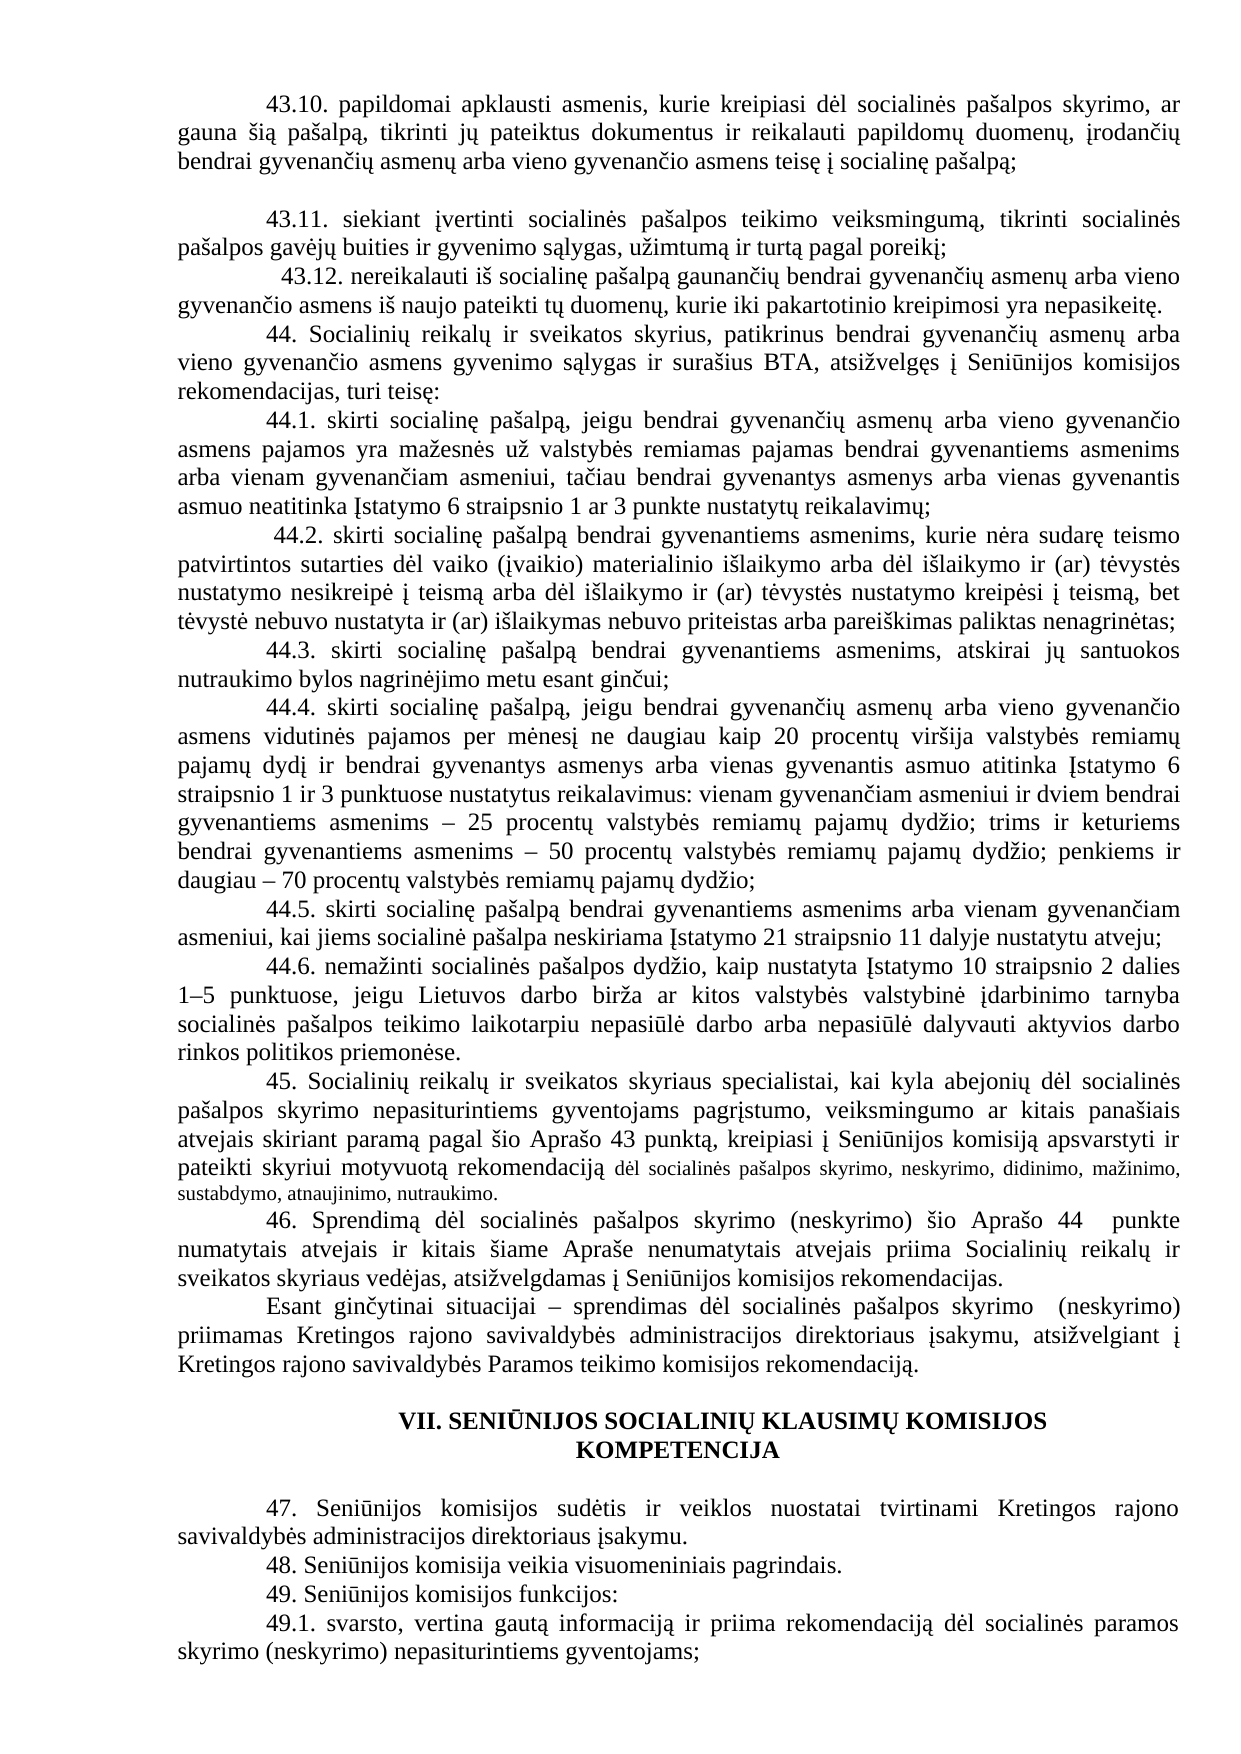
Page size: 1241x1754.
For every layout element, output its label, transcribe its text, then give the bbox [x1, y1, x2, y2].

text 43.11. siekiant įvertinti socialinės pašalpos teikimo veiksmingumą, tikrinti socialinės pašalpos gavėjų buities ir gyvenimo sąlygas, užimtumą ir turtą pagal poreikį; [177, 204, 1181, 261]
text KOMPETENCIJA [177, 1435, 1178, 1464]
text VII. SENIŪNIJOS SOCIALINIŲ KLAUSIMŲ KOMISIJOS [264, 1406, 1181, 1435]
text 43.10. papildomai apklausti asmenis, kurie kreipiasi dėl socialinės pašalpos skyrimo, ar gauna šią pašalpą, tikrinti jų pateiktus dokumentus ir reikalauti papildomų duomenų, įrodančių bendrai gyvenančių asmenų arba vieno gyvenančio asmens teisę į socialinę pašalpą; [177, 89, 1181, 175]
text 43.12. nereikalauti iš socialinę pašalpą gaunančių bendrai gyvenančių asmenų arba vieno gyvenančio asmens iš naujo pateikti tų duomenų, kurie iki pakartotinio kreipimosi yra nepasikeitę. [177, 261, 1181, 319]
text 49.1. svarsto, vertina gautą informaciją ir priima rekomendaciją dėl socialinės paramos skyrimo (neskyrimo) nepasiturintiems gyventojams; [177, 1608, 1180, 1665]
text 44.1. skirti socialinę pašalpą, jeigu bendrai gyvenančių asmenų arba vieno gyvenančio asmens pajamos yra mažesnės už valstybės remiamas pajamas bendrai gyvenantiems asmenims arba vienam gyvenančiam asmeniui, tačiau bendrai gyvenantys asmenys arba vienas gyvenantis asmuo neatitinka Įstatymo 6 straipsnio 1 ar 3 punkte nustatytų reikalavimų; [177, 405, 1181, 520]
text 49. Seniūnijos komisijos funkcijos: [177, 1579, 1181, 1608]
text 44.2. skirti socialinę pašalpą bendrai gyvenantiems asmenims, kurie nėra sudarę teismo patvirtintos sutarties dėl vaiko (įvaikio) materialinio išlaikymo arba dėl išlaikymo ir (ar) tėvystės nustatymo nesikreipė į teismą arba dėl išlaikymo ir (ar) tėvystės nustatymo kreipėsi į teismą, bet tėvystė nebuvo nustatyta ir (ar) išlaikymas nebuvo priteistas arba pareiškimas paliktas nenagrinėtas; [177, 520, 1181, 635]
text 45. Socialinių reikalų ir sveikatos skyriaus specialistai, kai kyla abejonių dėl socialinės pašalpos skyrimo nepasiturintiems gyventojams pagrįstumo, veiksmingumo ar kitais panašiais atvejais skiriant paramą pagal šio Aprašo 43 punktą, kreipiasi į Seniūnijos komisiją apsvarstyti ir pateikti skyriui motyvuotą rekomendaciją dėl socialinės pašalpos skyrimo, neskyrimo, didinimo, mažinimo, sustabdymo, atnaujinimo, nutraukimo. [177, 1066, 1181, 1205]
text 44. Socialinių reikalų ir sveikatos skyrius, patikrinus bendrai gyvenančių asmenų arba vieno gyvenančio asmens gyvenimo sąlygas ir surašius BTA, atsižvelgęs į Seniūnijos komisijos rekomendacijas, turi teisę: [177, 319, 1181, 405]
text 44.6. nemažinti socialinės pašalpos dydžio, kaip nustatyta Įstatymo 10 straipsnio 2 dalies 1–5 punktuose, jeigu Lietuvos darbo birža ar kitos valstybės valstybinė įdarbinimo tarnyba socialinės pašalpos teikimo laikotarpiu nepasiūlė darbo arba nepasiūlė dalyvauti aktyvios darbo rinkos politikos priemonėse. [177, 951, 1181, 1066]
text 48. Seniūnijos komisija veikia visuomeniniais pagrindais. [177, 1550, 1181, 1579]
text 46. Sprendimą dėl socialinės pašalpos skyrimo (neskyrimo) šio Aprašo 44 punkte numatytais atvejais ir kitais šiame Apraše nenumatytais atvejais priima Socialinių reikalų ir sveikatos skyriaus vedėjas, atsižvelgdamas į Seniūnijos komisijos rekomendacijas. [177, 1205, 1181, 1291]
text 47. Seniūnijos komisijos sudėtis ir veiklos nuostatai tvirtinami Kretingos rajono savivaldybės administracijos direktoriaus įsakymu. [177, 1493, 1180, 1550]
text 44.3. skirti socialinę pašalpą bendrai gyvenantiems asmenims, atskirai jų santuokos nutraukimo bylos nagrinėjimo metu esant ginčui; [177, 635, 1181, 692]
text Esant ginčytinai situacijai – sprendimas dėl socialinės pašalpos skyrimo (neskyrimo) priimamas Kretingos rajono savivaldybės administracijos direktoriaus įsakymu, atsižvelgiant į Kretingos rajono savivaldybės Paramos teikimo komisijos rekomendaciją. [177, 1291, 1181, 1378]
text 44.4. skirti socialinę pašalpą, jeigu bendrai gyvenančių asmenų arba vieno gyvenančio asmens vidutinės pajamos per mėnesį ne daugiau kaip 20 procentų viršija valstybės remiamų pajamų dydį ir bendrai gyvenantys asmenys arba vienas gyvenantis asmuo atitinka Įstatymo 6 straipsnio 1 ir 3 punktuose nustatytus reikalavimus: vienam gyvenančiam asmeniui ir dviem bendrai gyvenantiems asmenims – 25 procentų valstybės remiamų pajamų dydžio; trims ir keturiems bendrai gyvenantiems asmenims – 50 procentų valstybės remiamų pajamų dydžio; penkiems ir daugiau – 70 procentų valstybės remiamų pajamų dydžio; [177, 692, 1181, 894]
text 44.5. skirti socialinę pašalpą bendrai gyvenantiems asmenims arba vienam gyvenančiam asmeniui, kai jiems socialinė pašalpa neskiriama Įstatymo 21 straipsnio 11 dalyje nustatytu atveju; [177, 894, 1181, 951]
